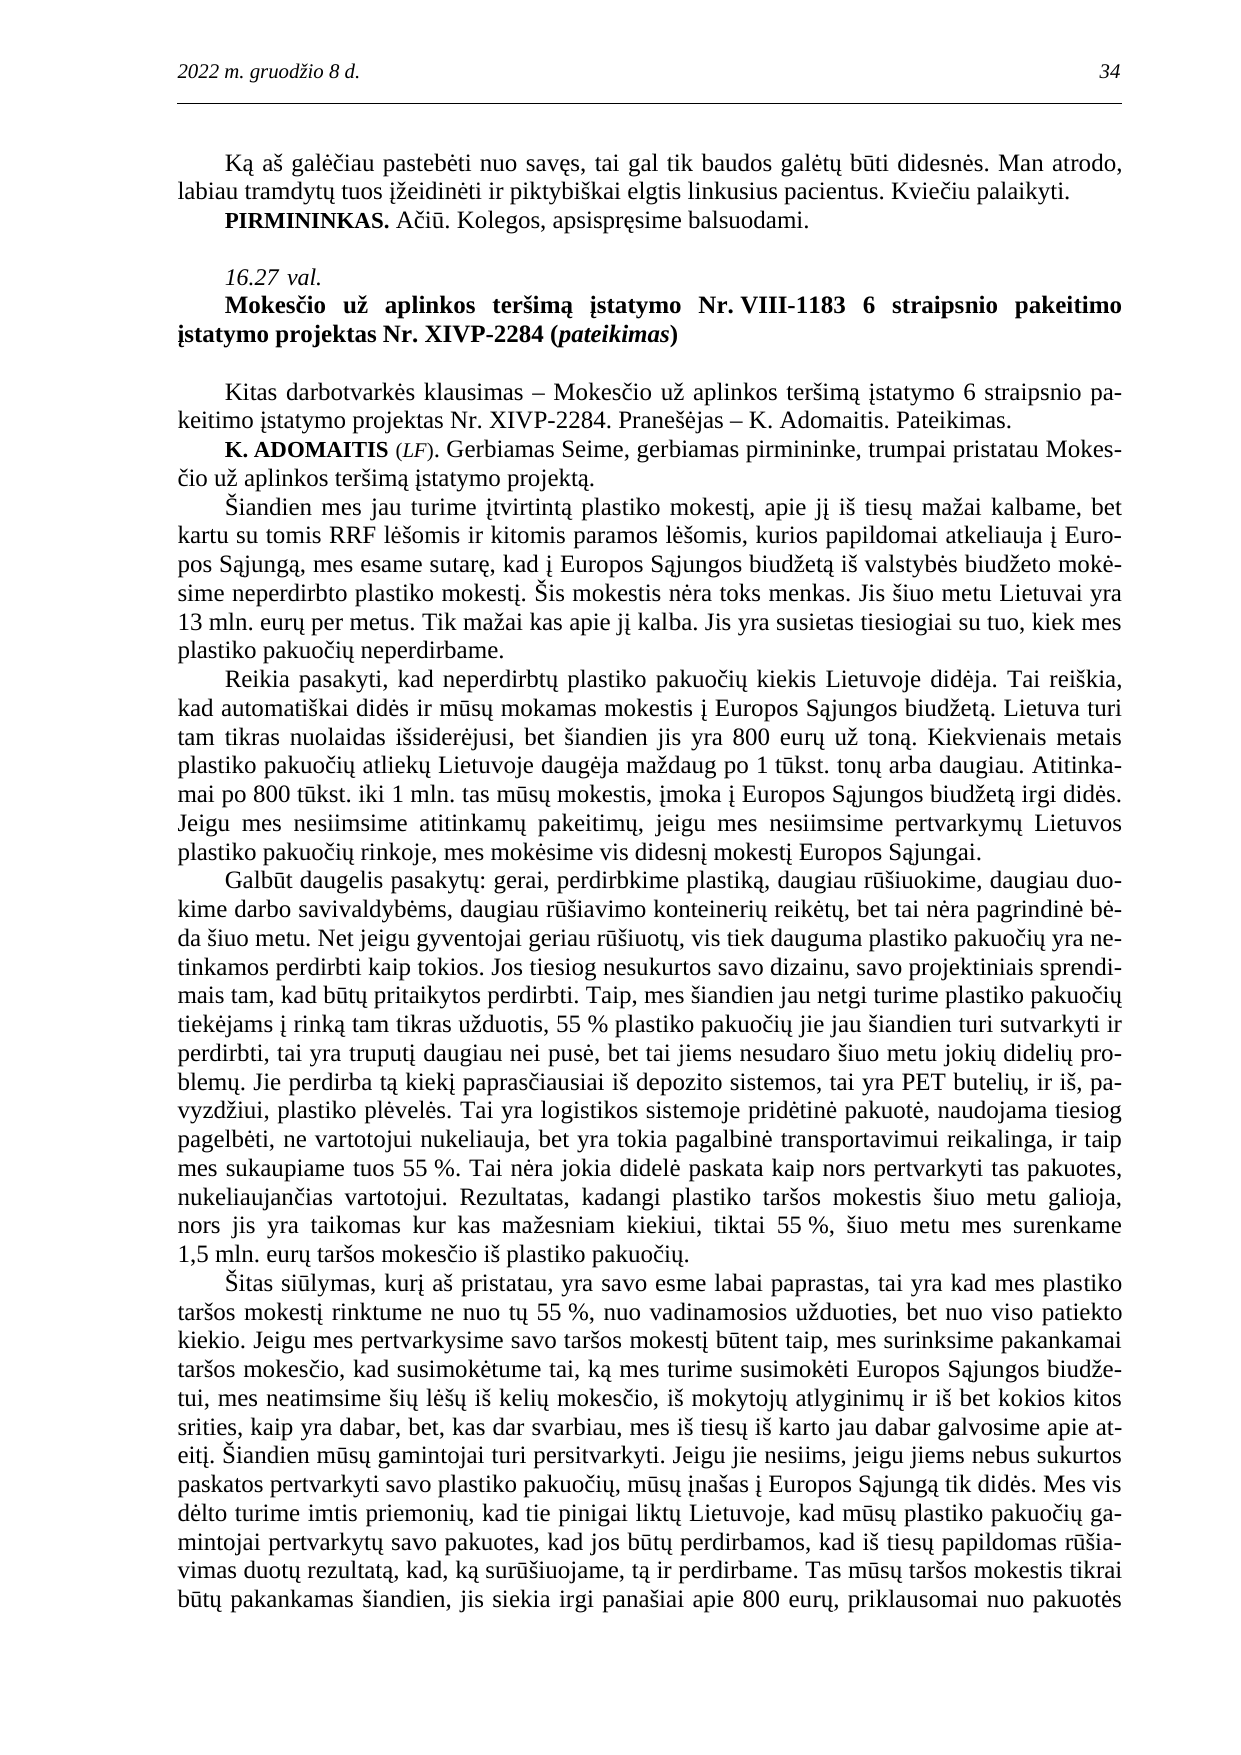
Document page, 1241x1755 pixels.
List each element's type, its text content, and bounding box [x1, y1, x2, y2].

text Ki­tas dar­bo­tvarkės klau­si­mas – Mo­kes­čio už ap­lin­kos ter­ši­mą įsta­ty­mo 6 straips­nio pa­kei­ti­mo įsta­ty­mo pro­jek­tas Nr. XIVP-2284. Pra­ne­šė­jas – K. Ado­mai­tis. Pa­tei­ki­mas. [177, 377, 1122, 434]
text 16.27 val. [224, 263, 1122, 290]
text Gal­būt dau­ge­lis pa­sa­ky­tų: ge­rai, per­dirb­ki­me plas­ti­ką, dau­giau rū­šiuo­ki­me, dau­giau duo­ki­me dar­bo sa­vi­val­dy­bėms, dau­giau rū­šia­vi­mo kon­tei­ne­rių rei­kė­tų, bet tai nė­ra pa­grin­di­nė bė­da šiuo me­tu. Net jei­gu gy­ven­to­jai ge­riau rū­šiuo­tų, vis tiek dau­gu­ma plas­ti­ko pa­kuo­čių yra ne­tin­ka­mos per­dirb­ti kaip to­kios. Jos tie­siog ne­su­kur­tos sa­vo di­zai­nu, sa­vo pro­jek­ti­niais spren­di­mais tam, kad bū­tų pri­tai­ky­tos per­dirb­ti. Taip, mes šian­dien jau net­gi tu­ri­me plas­ti­ko pa­kuo­čių tie­kė­jams į rin­ką tam tik­ras už­duo­tis, 55 % plas­ti­ko pa­kuo­čių jie jau šian­dien tu­ri su­tvar­ky­ti ir per­dirb­ti, tai yra tru­pu­tį dau­giau nei pu­sė, bet tai jiems ne­su­da­ro šiuo me­tu jo­kių di­de­lių pro­ble­mų. Jie per­dir­ba tą kie­kį pa­pras­čiau­siai iš de­po­zi­to sis­te­mos, tai yra PET bu­te­lių, ir iš, pa­vyz­džiui, plas­ti­ko plė­ve­lės. Tai yra lo­gis­ti­kos sis­te­mo­je pri­dė­ti­nė pa­kuo­tė, nau­do­ja­ma tie­siog pa­gel­bė­ti, ne var­to­to­jui nu­ke­liau­ja, bet yra to­kia pa­gal­bi­nė trans­por­ta­vi­mui rei­ka­lin­ga, ir taip mes su­kau­pia­me tuos 55 %. Tai nė­ra jo­kia di­de­lė pa­ska­ta kaip nors per­tvar­ky­ti tas pa­kuo­tes, nu­ke­liau­jan­čias var­to­to­jui. Re­zul­ta­tas, ka­dan­gi plas­ti­ko tar­šos mo­kes­tis šiuo me­tu ga­lio­ja, nors jis yra tai­ko­mas kur kas ma­žes­niam kie­kiui, tik­tai 55 %, šiuo me­tu mes su­ren­ka­me 1,5 mln. eu­rų tar­šos mo­kes­čio iš plas­ti­ko pa­kuo­čių. [177, 865, 1122, 1268]
text K. ADOMAITIS (LF). Ger­bia­mas Sei­me, ger­bia­mas pir­mi­nin­ke, trum­pai pri­sta­tau Mo­kes­čio už ap­lin­kos ter­ši­mą įsta­ty­mo pro­jek­tą. [177, 434, 1122, 492]
text Mo­kes­čio už ap­lin­kos ter­ši­mą įsta­ty­mo Nr. VIII-1183 6 straips­nio pa­kei­ti­mo įstatymo pro­jek­tas Nr. XIVP-2284 (pa­tei­ki­mas) [177, 290, 1122, 348]
text Ši­tas siū­ly­mas, ku­rį aš pri­sta­tau, yra sa­vo es­me la­bai pa­pras­tas, tai yra kad mes plas­ti­ko tar­šos mo­kes­tį rink­tu­me ne nuo tų 55 %, nuo va­di­na­mo­sios už­duo­ties, bet nuo vi­so pa­tiek­to kie­kio. Jei­gu mes per­tvar­ky­si­me sa­vo tar­šos mo­kes­tį bū­tent taip, mes su­rink­si­me pa­kan­ka­mai tar­šos mo­kes­čio, kad su­si­mo­kė­tu­me tai, ką mes tu­ri­me su­si­mo­kė­ti Eu­ro­pos Są­jun­gos biu­dže­tui, mes ne­at­im­si­me šių lė­šų iš ke­lių mo­kes­čio, iš mo­ky­to­jų at­ly­gi­ni­mų ir iš bet ko­kios ki­tos sri­ties, kaip yra da­bar, bet, kas dar svar­biau, mes iš tie­sų iš kar­to jau da­bar gal­vo­si­me apie at­ei­tį. Šian­dien mū­sų ga­min­to­jai tu­ri per­si­tvar­ky­ti. Jei­gu jie ne­si­ims, jei­gu jiems ne­bus su­kur­tos pa­ska­tos per­tvar­ky­ti sa­vo plas­ti­ko pa­kuo­čių, mū­sų įna­šas į Eu­ro­pos Są­jun­gą tik di­dės. Mes vis dėl­to tu­ri­me im­tis prie­mo­nių, kad tie pi­ni­gai lik­tų Lie­tu­vo­je, kad mū­sų plas­ti­ko pa­kuo­čių ga­min­to­jai per­tvar­ky­tų sa­vo pa­kuo­tes, kad jos bū­tų per­dir­ba­mos, kad iš tie­sų pa­pil­do­mas rū­šia­vi­mas duo­tų re­zul­ta­tą, kad, ką su­rū­šiuo­ja­me, tą ir per­dir­ba­me. Tas mū­sų tar­šos mo­kes­tis tik­rai bū­tų pa­kan­ka­mas šian­dien, jis sie­kia ir­gi pa­na­šiai apie 800 eu­rų, pri­klau­so­mai nuo pa­kuo­tės [177, 1268, 1122, 1613]
text Ką aš ga­lė­čiau pa­ste­bė­ti nuo sa­vęs, tai gal tik bau­dos ga­lė­tų bū­ti di­des­nės. Man at­ro­do, la­biau tram­dy­tų tuos įžei­di­nė­ti ir pik­ty­biš­kai elg­tis lin­ku­sius pa­cien­tus. Kvie­čiu pa­lai­ky­ti. [177, 148, 1122, 205]
text PIRMININKAS. Ačiū. Ko­le­gos, ap­si­sprę­si­me bal­suo­da­mi. [177, 205, 1122, 234]
text Šian­dien mes jau tu­ri­me įtvir­tin­tą plas­ti­ko mo­kes­tį, apie jį iš tie­sų ma­žai kal­ba­me, bet kar­tu su to­mis RRF lė­šo­mis ir ki­to­mis pa­ra­mos lė­šo­mis, ku­rios pa­pil­do­mai at­ke­liau­ja į Eu­ro­pos Są­jun­gą, mes esa­me su­ta­rę, kad į Eu­ro­pos Są­jun­gos biu­dže­tą iš vals­ty­bės biu­dže­to mo­kė­si­me ne­per­dirb­to plas­ti­ko mo­kes­tį. Šis mo­kes­tis nė­ra toks men­kas. Jis šiuo me­tu Lie­tu­vai yra 13 mln. eu­rų per me­tus. Tik ma­žai kas apie jį kal­ba. Jis yra su­sie­tas tie­sio­giai su tuo, kiek mes plas­ti­ko pa­kuo­čių ne­per­dir­ba­me. [177, 492, 1122, 664]
text Rei­kia pa­saky­ti, kad ne­per­dirb­tų plas­ti­ko pa­kuo­čių kie­kis Lie­tu­vo­je di­dė­ja. Tai reiš­kia, kad au­to­ma­tiš­kai di­dės ir mū­sų mo­ka­mas mo­kes­tis į Eu­ro­pos Są­jun­gos biu­dže­tą. Lie­tu­va tu­ri tam tik­ras nuo­lai­das iš­si­de­rė­ju­si, bet šian­dien jis yra 800 eu­rų už to­ną. Kiek­vie­nais me­tais plas­ti­ko pa­kuo­čių at­lie­kų Lie­tu­vo­je dau­gė­ja maž­daug po 1 tūkst. to­nų ar­ba dau­giau. Ati­tin­ka­mai po 800 tūkst. iki 1 mln. tas mū­sų mo­kes­tis, įmo­ka į Eu­ro­pos Są­jun­gos biu­dže­tą ir­gi di­dės. Jei­gu mes ne­si­im­si­me ati­tin­ka­mų pa­kei­ti­mų, jei­gu mes ne­si­im­si­me per­tvar­ky­mų Lie­tu­vos plas­ti­ko pa­kuo­čių rin­ko­je, mes mo­kė­si­me vis di­des­nį mo­kes­tį Eu­ro­pos Są­jun­gai. [177, 664, 1122, 865]
